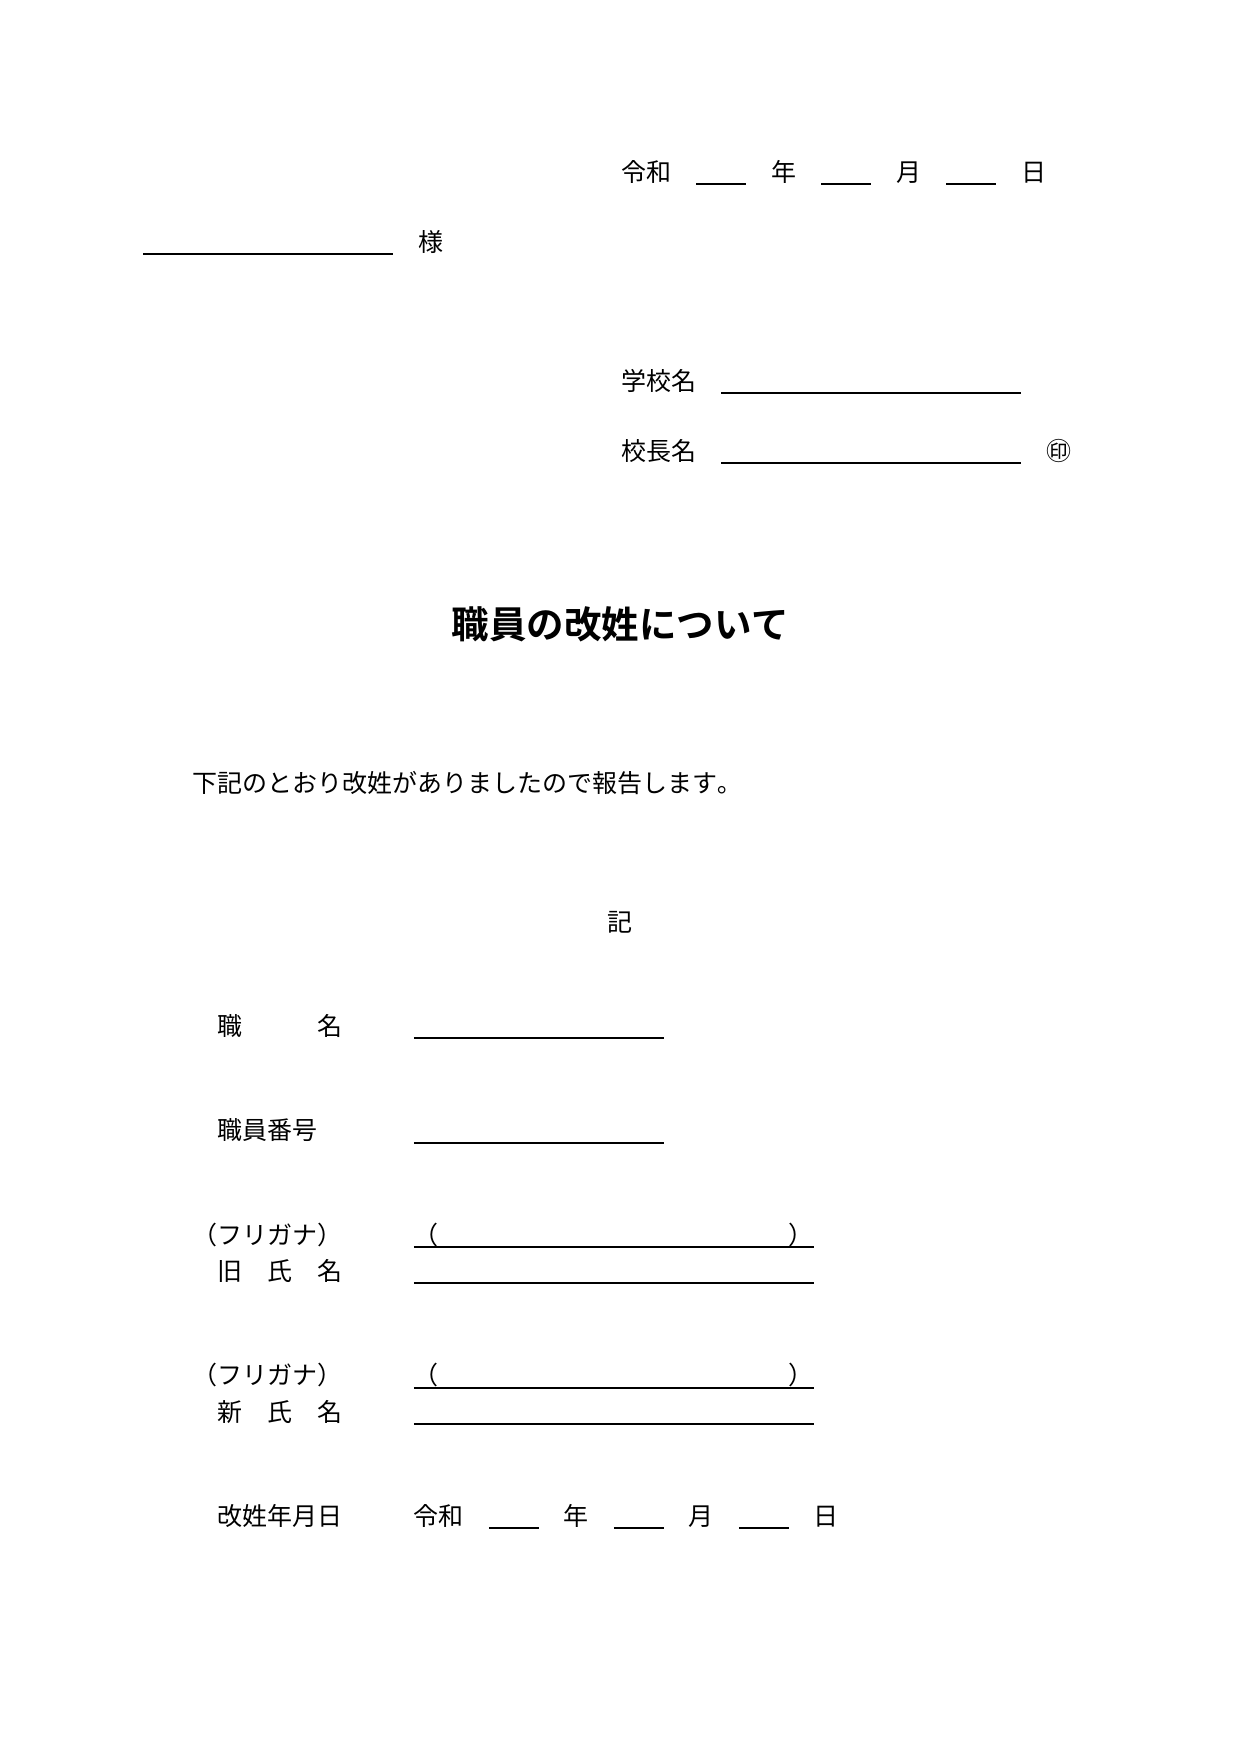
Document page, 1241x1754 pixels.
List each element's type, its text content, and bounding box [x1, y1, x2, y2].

title 職員の改姓について [118, 595, 1122, 649]
text 新 氏 名 [118, 1392, 1122, 1428]
text 職員番号 [118, 1111, 1122, 1147]
text 旧 氏 名 [118, 1251, 1122, 1288]
text 校長名 ㊞ [118, 431, 1122, 467]
text 改姓年月日 令和 年 月 日 [118, 1496, 1122, 1533]
text 令和 年 月 日 [118, 152, 1122, 188]
text 職 名 [118, 1006, 1122, 1043]
text 様 [118, 222, 1122, 259]
text 下記のとおり改姓がありましたので報告します｡ [118, 764, 1122, 800]
text 記 [118, 902, 1122, 938]
text （フリガナ） （ ） [118, 1356, 1122, 1392]
text （フリガナ） （ ） [118, 1215, 1122, 1251]
text 学校名 [118, 361, 1122, 397]
